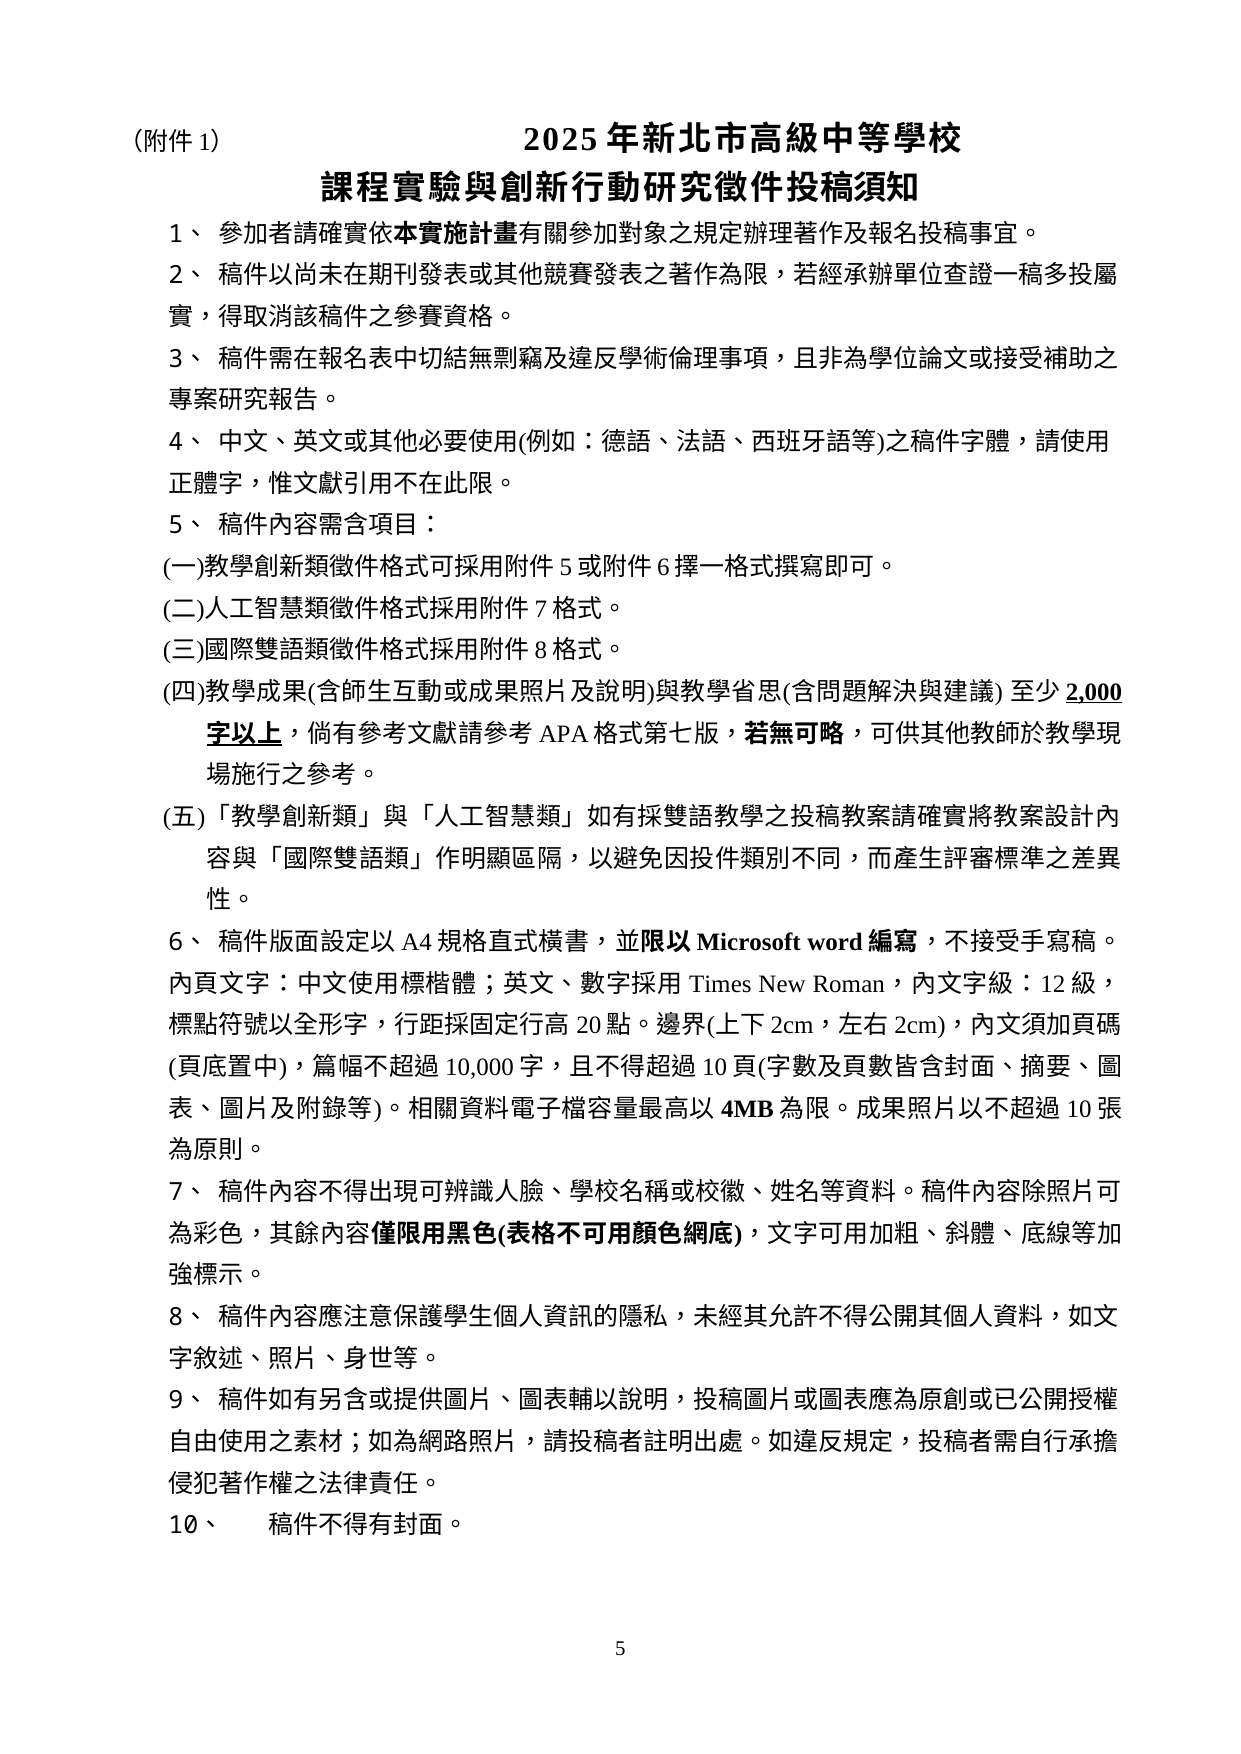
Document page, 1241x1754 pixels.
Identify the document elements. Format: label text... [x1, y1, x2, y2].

text （附件1） 2025年新北市高級中等學校 [118, 112, 1122, 160]
list 稿件內容需含項目： [168, 500, 1122, 542]
text (四)教學成果(含師生互動或成果照片及說明)與教學省思(含問題解決與建議) 至少2,000字以上，倘有參考文獻請參考APA格式第七版，若無可略，可供其他教師於教學現場施行之參考。 [163, 667, 1122, 792]
list 稿件需在報名表中切結無剽竊及違反學術倫理事項，且非為學位論文或接受補助之專案研究報告。 [168, 334, 1122, 417]
text (一)教學創新類徵件格式可採用附件5或附件6擇一格式撰寫即可。 [163, 542, 1122, 584]
list 稿件如有另含或提供圖片、圖表輔以說明，投稿圖片或圖表應為原創或已公開授權自由使用之素材；如為網路照片，請投稿者註明出處。如違反規定，投稿者需自行承擔侵犯著作權之法律責任。 [168, 1375, 1122, 1500]
list 稿件內容不得出現可辨識人臉、學校名稱或校徽、姓名等資料。稿件內容除照片可為彩色，其餘內容僅限用黑色(表格不可用顏色網底)，文字可用加粗、斜體、底線等加強標示。 [168, 1167, 1122, 1292]
list 稿件不得有封面。 [168, 1500, 1122, 1542]
text (三)國際雙語類徵件格式採用附件8格式。 [163, 625, 1122, 667]
text (二)人工智慧類徵件格式採用附件7格式。 [163, 584, 1122, 625]
list 中文、英文或其他必要使用(例如：德語、法語、西班牙語等)之稿件字體，請使用正體字，惟文獻引用不在此限。 [168, 417, 1122, 500]
text 課程實驗與創新行動研究徵件投稿須知 [118, 160, 1122, 209]
text (五)「教學創新類」與「人工智慧類」如有採雙語教學之投稿教案請確實將教案設計內容與「國際雙語類」作明顯區隔，以避免因投件類別不同，而產生評審標準之差異性。 [163, 792, 1122, 917]
list 參加者請確實依本實施計畫有關參加對象之規定辦理著作及報名投稿事宜。 [168, 209, 1122, 250]
list 稿件內容應注意保護學生個人資訊的隱私，未經其允許不得公開其個人資料，如文字敘述、照片、身世等。 [168, 1292, 1122, 1375]
list 稿件版面設定以A4規格直式橫書，並限以Microsoft word編寫，不接受手寫稿。內頁文字：中文使用標楷體；英文、數字採用Times New Roman，內文字級：12級，標點符號以全形字，行距採固定行高20點。邊界(上下2cm，左右2cm)，內文須加頁碼(頁底置中)，篇幅不超過10,000字，且不得超過10頁(字數及頁數皆含封面、摘要、圖表、圖片及附錄等)。相關資料電子檔容量最高以4MB為限。成果照片以不超過10張為原則。 [168, 917, 1122, 1167]
list 稿件以尚未在期刊發表或其他競賽發表之著作為限，若經承辦單位查證一稿多投屬實，得取消該稿件之參賽資格。 [168, 250, 1122, 334]
